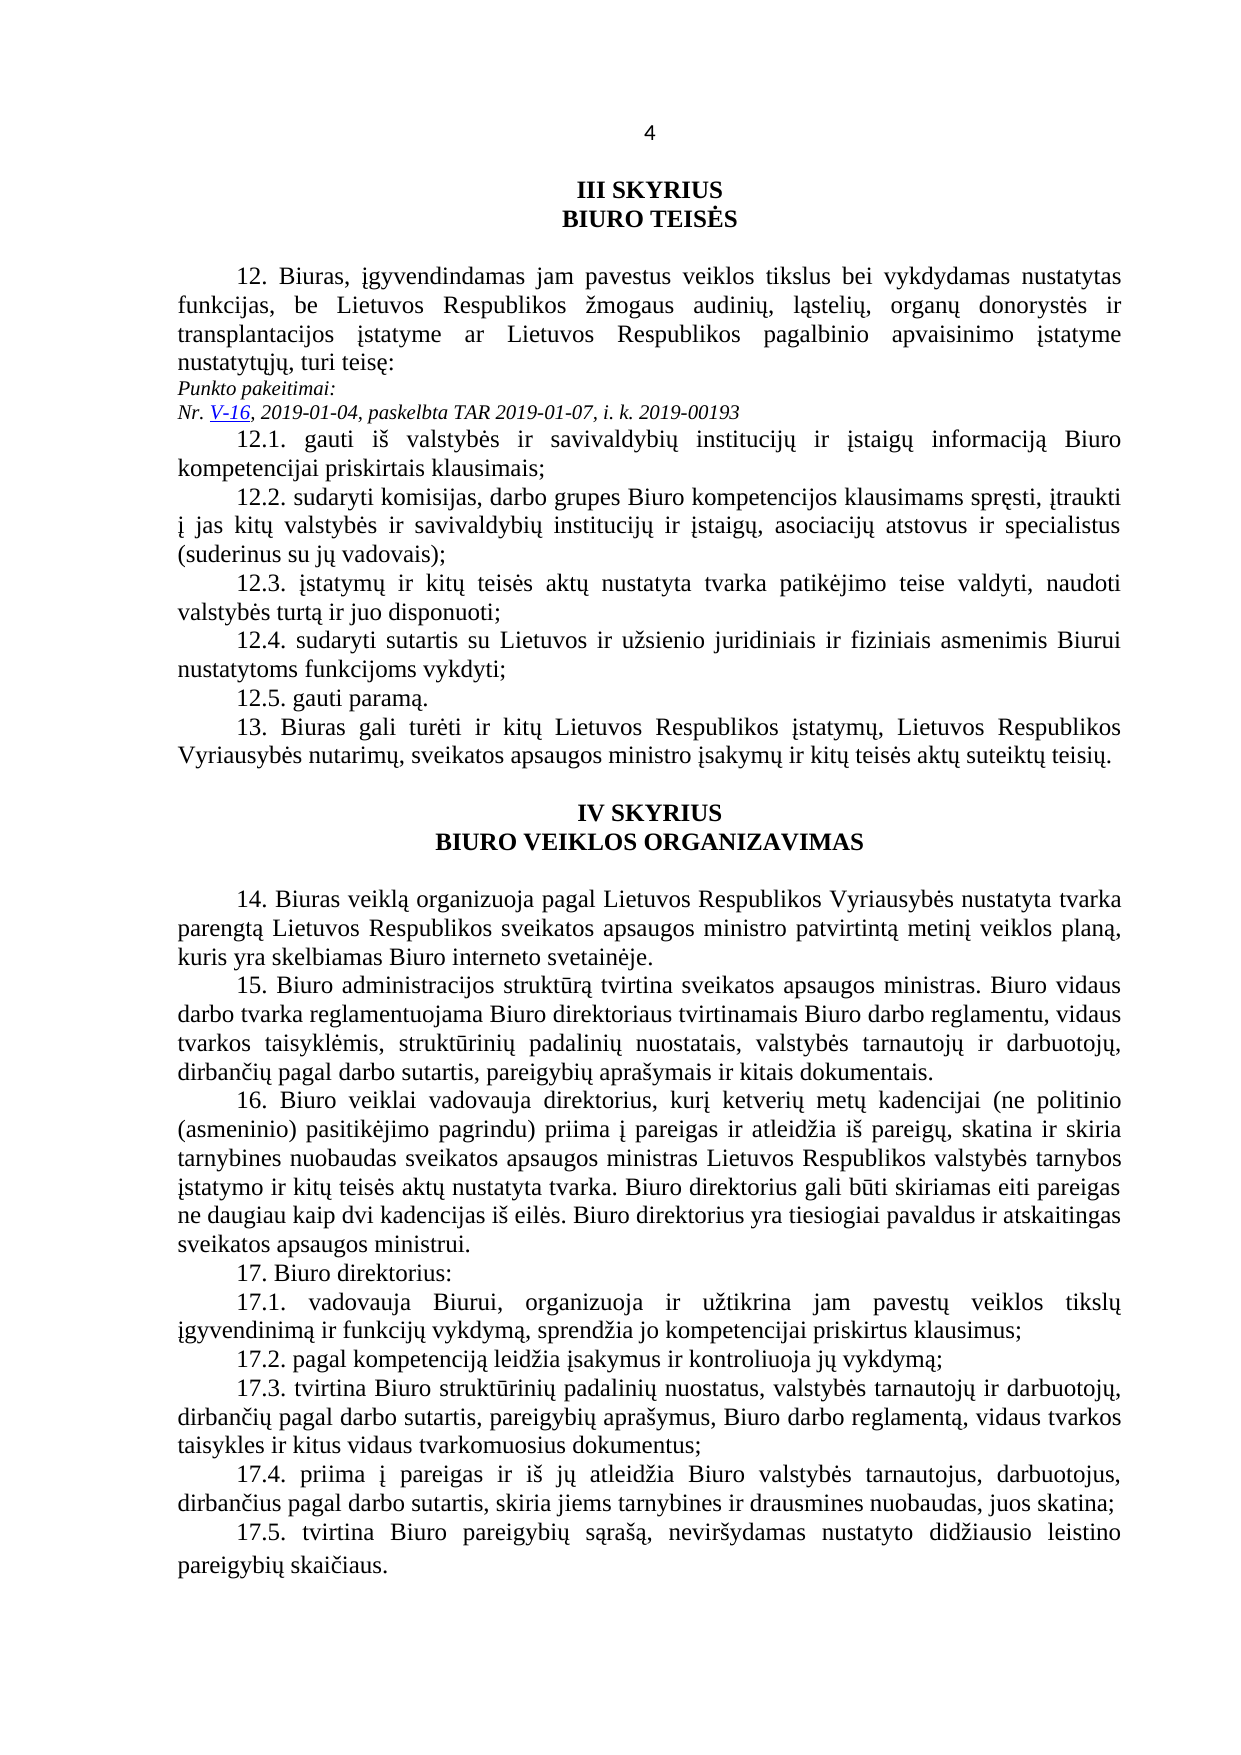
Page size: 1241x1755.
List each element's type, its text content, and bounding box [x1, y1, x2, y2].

text Nr. V-16, 2019-01-04, paskelbta TAR 2019-01-07, i. k. 2019-00193 [177, 400, 1122, 424]
text 15. Biuro administracijos struktūrą tvirtina sveikatos apsaugos ministras. Biuro vidaus darbo tvarka reglamentuojama Biuro direktoriaus tvirtinamais Biuro darbo reglamentu, vidaus tvarkos taisyklėmis, struktūrinių padalinių nuostatais, valstybės tarnautojų ir darbuotojų, dirbančių pagal darbo sutartis, pareigybių aprašymais ir kitais dokumentais. [177, 971, 1122, 1086]
text 12.1. gauti iš valstybės ir savivaldybių institucijų ir įstaigų informaciją Biuro kompetencijai priskirtais klausimais; [177, 424, 1122, 482]
text 16. Biuro veiklai vadovauja direktorius, kurį ketverių metų kadencijai (ne politinio (asmeninio) pasitikėjimo pagrindu) priima į pareigas ir atleidžia iš pareigų, skatina ir skiria tarnybines nuobaudas sveikatos apsaugos ministras Lietuvos Respublikos valstybės tarnybos įstatymo ir kitų teisės aktų nustatyta tvarka. Biuro direktorius gali būti skiriamas eiti pareigas ne daugiau kaip dvi kadencijas iš eilės. Biuro direktorius yra tiesiogiai pavaldus ir atskaitingas sveikatos apsaugos ministrui. [177, 1086, 1122, 1258]
text 17.5. tvirtina Biuro pareigybių sąrašą, neviršydamas nustatyto didžiausio leistino pareigybių skaičiaus. [177, 1517, 1122, 1578]
text 12. Biuras, įgyvendindamas jam pavestus veiklos tikslus bei vykdydamas nustatytas funkcijas, be Lietuvos Respublikos žmogaus audinių, ląstelių, organų donorystės ir transplantacijos įstatyme ar Lietuvos Respublikos pagalbinio apvaisinimo įstatyme nustatytųjų, turi teisę: [177, 261, 1122, 376]
text BIURO VEIKLOS ORGANIZAVIMAS [177, 827, 1122, 856]
text 17.2. pagal kompetenciją leidžia įsakymus ir kontroliuoja jų vykdymą; [177, 1344, 1122, 1373]
text III SKYRIUS [177, 175, 1122, 204]
text Punkto pakeitimai: [177, 376, 1122, 400]
text IV SKYRIUS [177, 798, 1122, 827]
text 17.4. priima į pareigas ir iš jų atleidžia Biuro valstybės tarnautojus, darbuotojus, dirbančius pagal darbo sutartis, skiria jiems tarnybines ir drausmines nuobaudas, juos skatina; [177, 1459, 1122, 1517]
text 17.3. tvirtina Biuro struktūrinių padalinių nuostatus, valstybės tarnautojų ir darbuotojų, dirbančių pagal darbo sutartis, pareigybių aprašymus, Biuro darbo reglamentą, vidaus tvarkos taisykles ir kitus vidaus tvarkomuosius dokumentus; [177, 1373, 1122, 1459]
text 12.2. sudaryti komisijas, darbo grupes Biuro kompetencijos klausimams spręsti, įtraukti į jas kitų valstybės ir savivaldybių institucijų ir įstaigų, asociacijų atstovus ir specialistus (suderinus su jų vadovais); [177, 482, 1122, 568]
text 12.4. sudaryti sutartis su Lietuvos ir užsienio juridiniais ir fiziniais asmenimis Biurui nustatytoms funkcijoms vykdyti; [177, 626, 1122, 683]
text 13. Biuras gali turėti ir kitų Lietuvos Respublikos įstatymų, Lietuvos Respublikos Vyriausybės nutarimų, sveikatos apsaugos ministro įsakymų ir kitų teisės aktų suteiktų teisių. [177, 712, 1122, 769]
text 12.5. gauti paramą. [177, 683, 1122, 712]
text 17. Biuro direktorius: [177, 1258, 1122, 1287]
text 17.1. vadovauja Biurui, organizuoja ir užtikrina jam pavestų veiklos tikslų įgyvendinimą ir funkcijų vykdymą, sprendžia jo kompetencijai priskirtus klausimus; [177, 1287, 1122, 1344]
text 14. Biuras veiklą organizuoja pagal Lietuvos Respublikos Vyriausybės nustatyta tvarka parengtą Lietuvos Respublikos sveikatos apsaugos ministro patvirtintą metinį veiklos planą, kuris yra skelbiamas Biuro interneto svetainėje. [177, 884, 1122, 971]
text 12.3. įstatymų ir kitų teisės aktų nustatyta tvarka patikėjimo teise valdyti, naudoti valstybės turtą ir juo disponuoti; [177, 568, 1122, 626]
text BIURO TEISĖS [177, 204, 1122, 232]
